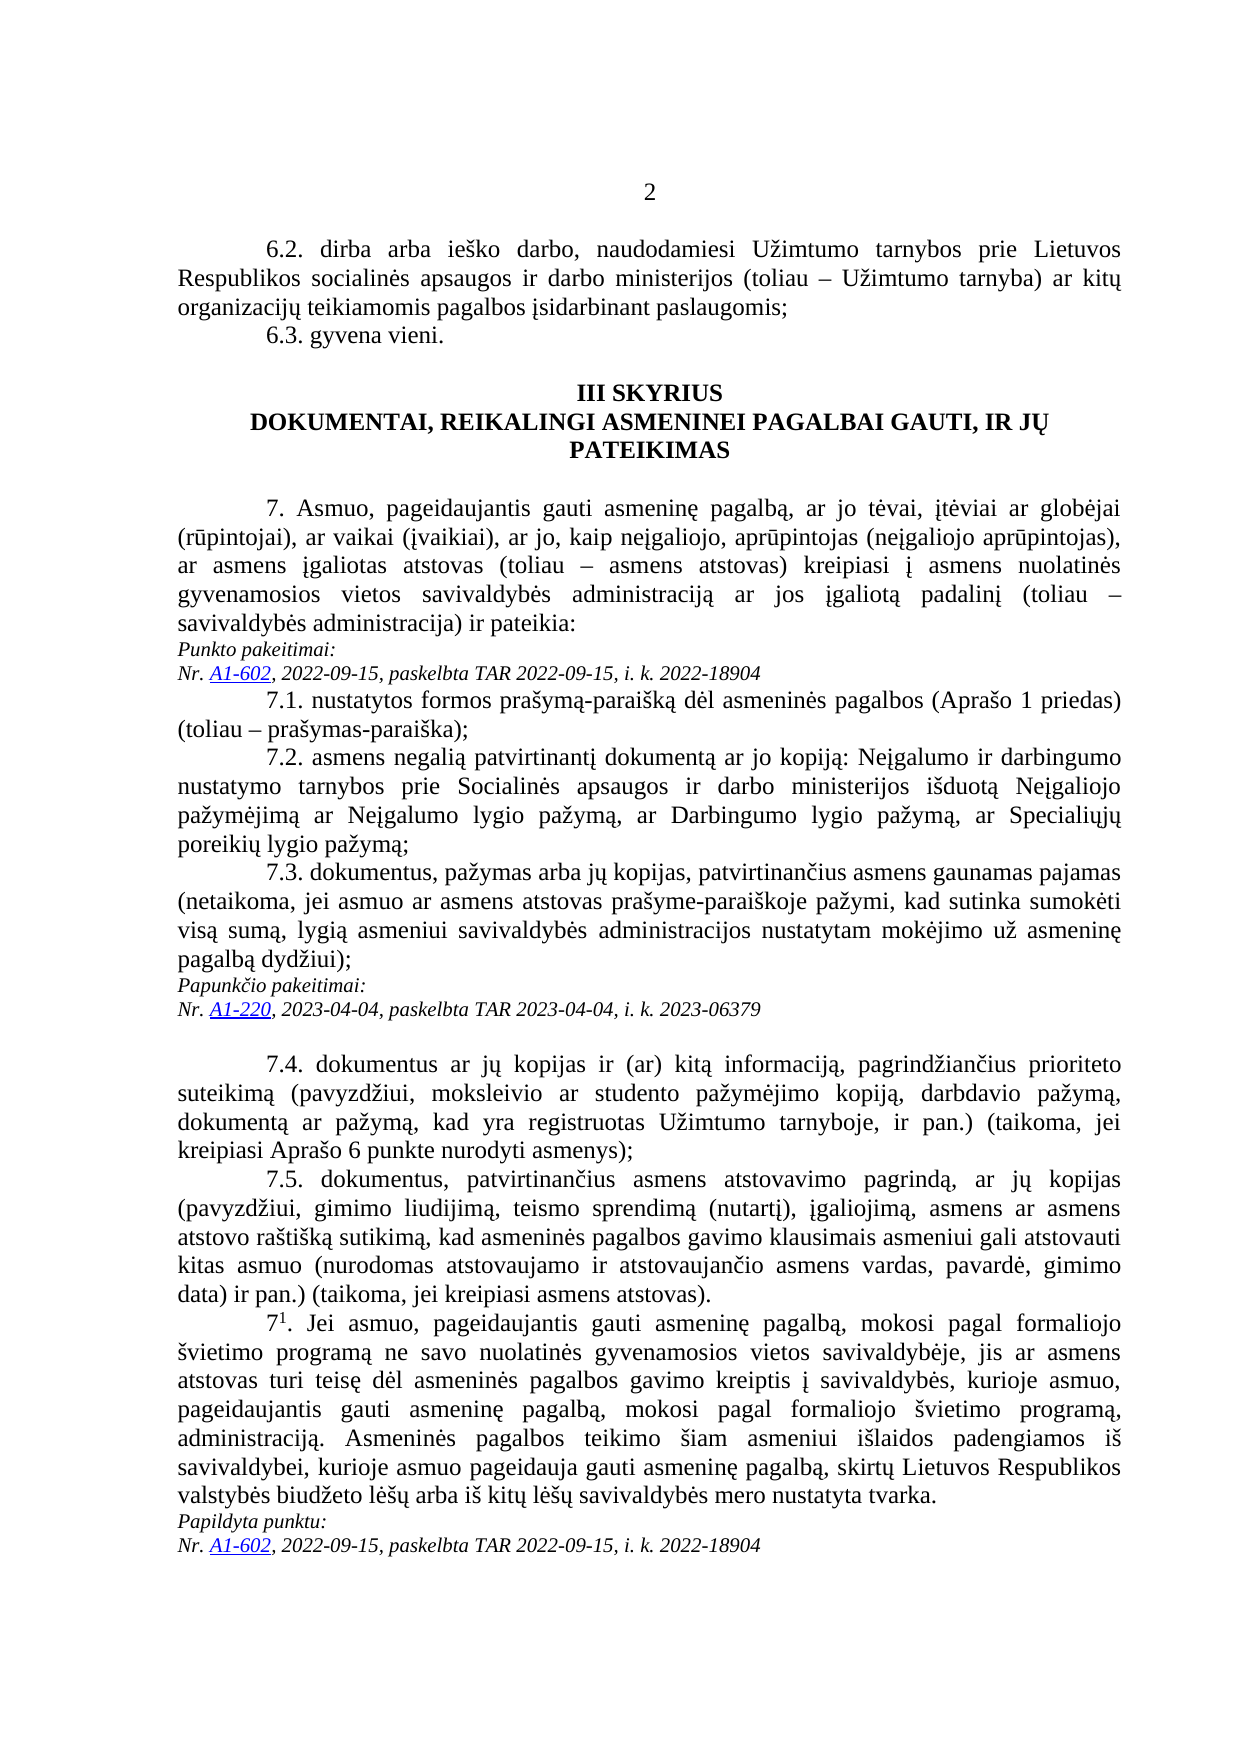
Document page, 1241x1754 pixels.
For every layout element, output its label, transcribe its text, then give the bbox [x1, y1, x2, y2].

text 7.4. dokumentus ar jų kopijas ir (ar) kitą informaciją, pagrindžiančius prioriteto suteikimą (pavyzdžiui, moksleivio ar studento pažymėjimo kopiją, darbdavio pažymą, dokumentą ar pažymą, kad yra registruotas Užimtumo tarnyboje, ir pan.) (taikoma, jei kreipiasi Aprašo 6 punkte nurodyti asmenys); [177, 1049, 1122, 1164]
text Papunkčio pakeitimai: [177, 972, 1122, 997]
text 71. Jei asmuo, pageidaujantis gauti asmeninę pagalbą, mokosi pagal formaliojo švietimo programą ne savo nuolatinės gyvenamosios vietos savivaldybėje, jis ar asmens atstovas turi teisę dėl asmeninės pagalbos gavimo kreiptis į savivaldybės, kurioje asmuo, pageidaujantis gauti asmeninę pagalbą, mokosi pagal formaliojo švietimo programą, administraciją. Asmeninės pagalbos teikimo šiam asmeniui išlaidos padengiamos iš savivaldybei, kurioje asmuo pageidauja gauti asmeninę pagalbą, skirtų Lietuvos Respublikos valstybės biudžeto lėšų arba iš kitų lėšų savivaldybės mero nustatyta tvarka. [177, 1308, 1122, 1509]
text Papildyta punktu: [177, 1509, 1122, 1533]
text 7.1. nustatytos formos prašymą-paraišką dėl asmeninės pagalbos (Aprašo 1 priedas) (toliau – prašymas-paraiška); [177, 685, 1122, 742]
text 7.3. dokumentus, pažymas arba jų kopijas, patvirtinančius asmens gaunamas pajamas (netaikoma, jei asmuo ar asmens atstovas prašyme-paraiškoje pažymi, kad sutinka sumokėti visą sumą, lygią asmeniui savivaldybės administracijos nustatytam mokėjimo už asmeninę pagalbą dydžiui); [177, 857, 1122, 972]
text Nr. A1-602, 2022-09-15, paskelbta TAR 2022-09-15, i. k. 2022-18904 [177, 1533, 1122, 1557]
text 6.2. dirba arba ieško darbo, naudodamiesi Užimtumo tarnybos prie Lietuvos Respublikos socialinės apsaugos ir darbo ministerijos (toliau – Užimtumo tarnyba) ar kitų organizacijų teikiamomis pagalbos įsidarbinant paslaugomis; [177, 234, 1122, 321]
text Nr. A1-602, 2022-09-15, paskelbta TAR 2022-09-15, i. k. 2022-18904 [177, 661, 1122, 685]
text 7.5. dokumentus, patvirtinančius asmens atstovavimo pagrindą, ar jų kopijas (pavyzdžiui, gimimo liudijimą, teismo sprendimą (nutartį), įgaliojimą, asmens ar asmens atstovo raštišką sutikimą, kad asmeninės pagalbos gavimo klausimais asmeniui gali atstovauti kitas asmuo (nurodomas atstovaujamo ir atstovaujančio asmens vardas, pavardė, gimimo data) ir pan.) (taikoma, jei kreipiasi asmens atstovas). [177, 1164, 1122, 1308]
text Nr. A1-220, 2023-04-04, paskelbta TAR 2023-04-04, i. k. 2023-06379 [177, 997, 1122, 1021]
text Punkto pakeitimai: [177, 637, 1122, 661]
text 7. Asmuo, pageidaujantis gauti asmeninę pagalbą, ar jo tėvai, įtėviai ar globėjai (rūpintojai), ar vaikai (įvaikiai), ar jo, kaip neįgaliojo, aprūpintojas (neįgaliojo aprūpintojas), ar asmens įgaliotas atstovas (toliau – asmens atstovas) kreipiasi į asmens nuolatinės gyvenamosios vietos savivaldybės administraciją ar jos įgaliotą padalinį (toliau – savivaldybės administracija) ir pateikia: [177, 493, 1122, 637]
text 7.2. asmens negalią patvirtinantį dokumentą ar jo kopiją: Neįgalumo ir darbingumo nustatymo tarnybos prie Socialinės apsaugos ir darbo ministerijos išduotą Neįgaliojo pažymėjimą ar Neįgalumo lygio pažymą, ar Darbingumo lygio pažymą, ar Specialiųjų poreikių lygio pažymą; [177, 742, 1122, 857]
text III SKYRIUS [177, 378, 1122, 407]
text DOKUMENTAI, REIKALINGI ASMENINEI PAGALBAI GAUTI, IR JŲ PATEIKIMAS [177, 407, 1122, 464]
text 6.3. gyvena vieni. [177, 321, 1122, 349]
